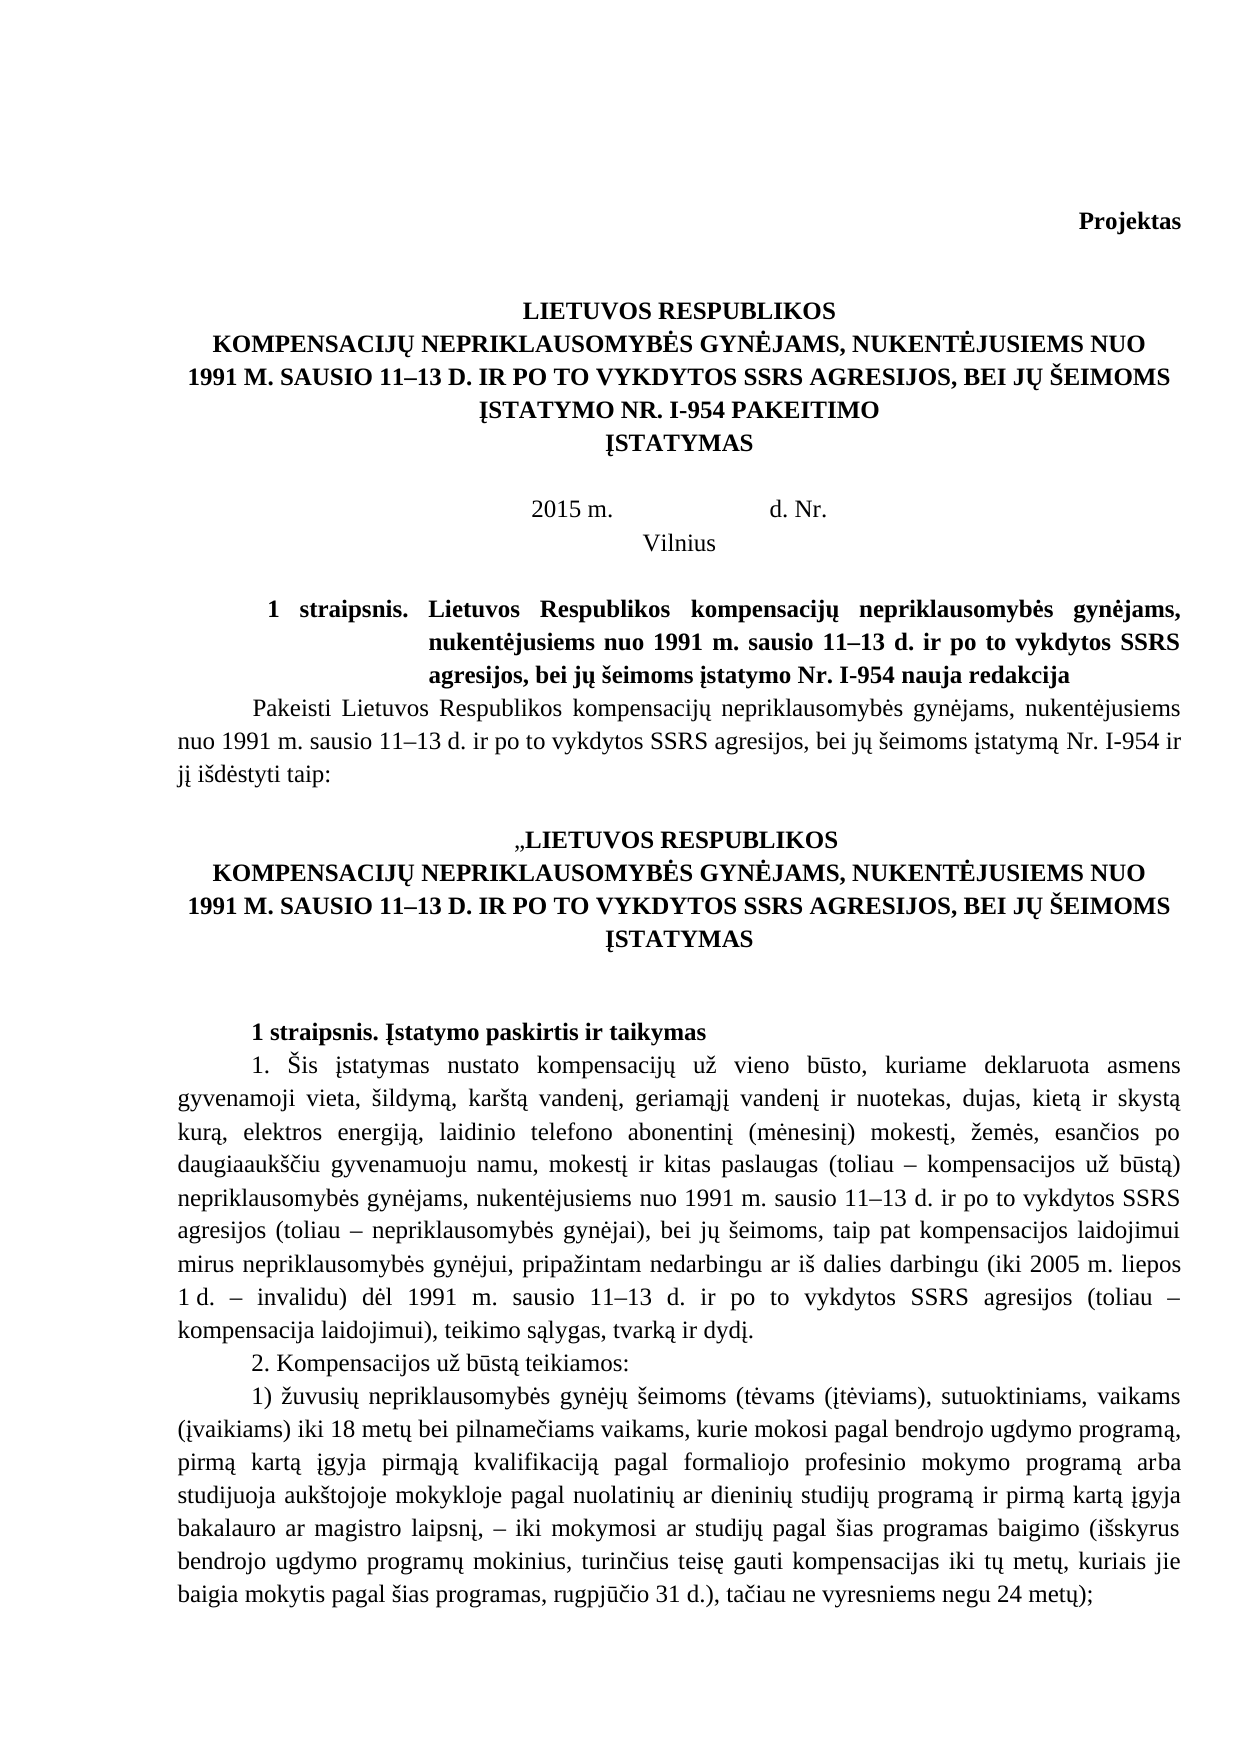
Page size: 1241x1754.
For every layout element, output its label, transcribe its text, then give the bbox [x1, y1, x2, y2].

text KOMPENSACIJŲ NEPRIKLAUSOMYBĖS GYNĖJAMS, NUKENTĖJUSIEMS NUO 1991 M. SAUSIO 11–13 D. IR PO TO VYKDYTOS SSRS AGRESIJOS, BEI JŲ ŠEIMOMS [177, 858, 1181, 919]
text „LIETUVOS RESPUBLIKOS [177, 825, 1181, 853]
text 1. Šis įstatymas nustato kompensacijų už vieno būsto, kuriame deklaruota asmens gyvenamoji vieta, šildymą, karštą vandenį, geriamąjį vandenį ir nuotekas, dujas, kietą ir skystą kurą, elektros energiją, laidinio telefono abonentinį (mėnesinį) mokestį, žemės, esančios po daugiaaukščiu gyvenamuoju namu, mokestį ir kitas paslaugas (toliau – kompensacijos už būstą) nepriklausomybės gynėjams, nukentėjusiems nuo 1991 m. sausio 11–13 d. ir po to vykdytos SSRS agresijos (toliau – nepriklausomybės gynėjai), bei jų šeimoms, taip pat kompensacijos laidojimui mirus nepriklausomybės gynėjui, pripažintam nedarbingu ar iš dalies darbingu (iki 2005 m. liepos 1 d. – invalidu) dėl 1991 m. sausio 11–13 d. ir po to vykdytos SSRS agresijos (toliau – kompensacija laidojimui), teikimo sąlygas, tvarką ir dydį. [177, 1051, 1181, 1343]
text 2. Kompensacijos už būstą teikiamos: [177, 1348, 1181, 1376]
text ĮSTATYMO NR. I-954 PAKEITIMO [177, 396, 1181, 424]
text ĮSTATYMAS [177, 428, 1181, 457]
text 1 straipsnis. Lietuvos Respublikos kompensacijų nepriklausomybės gynėjams, nukentėjusiems nuo 1991 m. sausio 11–13 d. ir po to vykdytos SSRS agresijos, bei jų šeimoms įstatymo Nr. I-954 nauja redakcija [267, 594, 1181, 688]
text ĮSTATYMAS [177, 924, 1181, 953]
text 1) žuvusių nepriklausomybės gynėjų šeimoms (tėvams (įtėviams), sutuoktiniams, vaikams (įvaikiams) iki 18 metų bei pilnamečiams vaikams, kurie mokosi pagal bendrojo ugdymo programą, pirmą kartą įgyja pirmąją kvalifikaciją pagal formaliojo profesinio mokymo programą arba studijuoja aukštojoje mokykloje pagal nuolatinių ar dieninių studijų programą ir pirmą kartą įgyja bakalauro ar magistro laipsnį, – iki mokymosi ar studijų pagal šias programas baigimo (išskyrus bendrojo ugdymo programų mokinius, turinčius teisę gauti kompensacijas iki tų metų, kuriais jie baigia mokytis pagal šias programas, rugpjūčio 31 d.), tačiau ne vyresniems negu 24 metų); [177, 1381, 1181, 1608]
text Projektas [177, 206, 1181, 235]
text KOMPENSACIJŲ NEPRIKLAUSOMYBĖS GYNĖJAMS, NUKENTĖJUSIEMS NUO 1991 M. SAUSIO 11–13 D. IR PO TO VYKDYTOS SSRS AGRESIJOS, BEI JŲ ŠEIMOMS [177, 329, 1181, 391]
text Pakeisti Lietuvos Respublikos kompensacijų nepriklausomybės gynėjams, nukentėjusiems nuo 1991 m. sausio 11–13 d. ir po to vykdytos SSRS agresijos, bei jų šeimoms įstatymą Nr. I-954 ir jį išdėstyti taip: [177, 693, 1181, 787]
text 2015 m. d. Nr. [177, 494, 1181, 523]
text 1 straipsnis. Įstatymo paskirtis ir taikymas [177, 1017, 1181, 1046]
text Vilnius [177, 528, 1181, 556]
text LIETUVOS RESPUBLIKOS [177, 296, 1181, 325]
